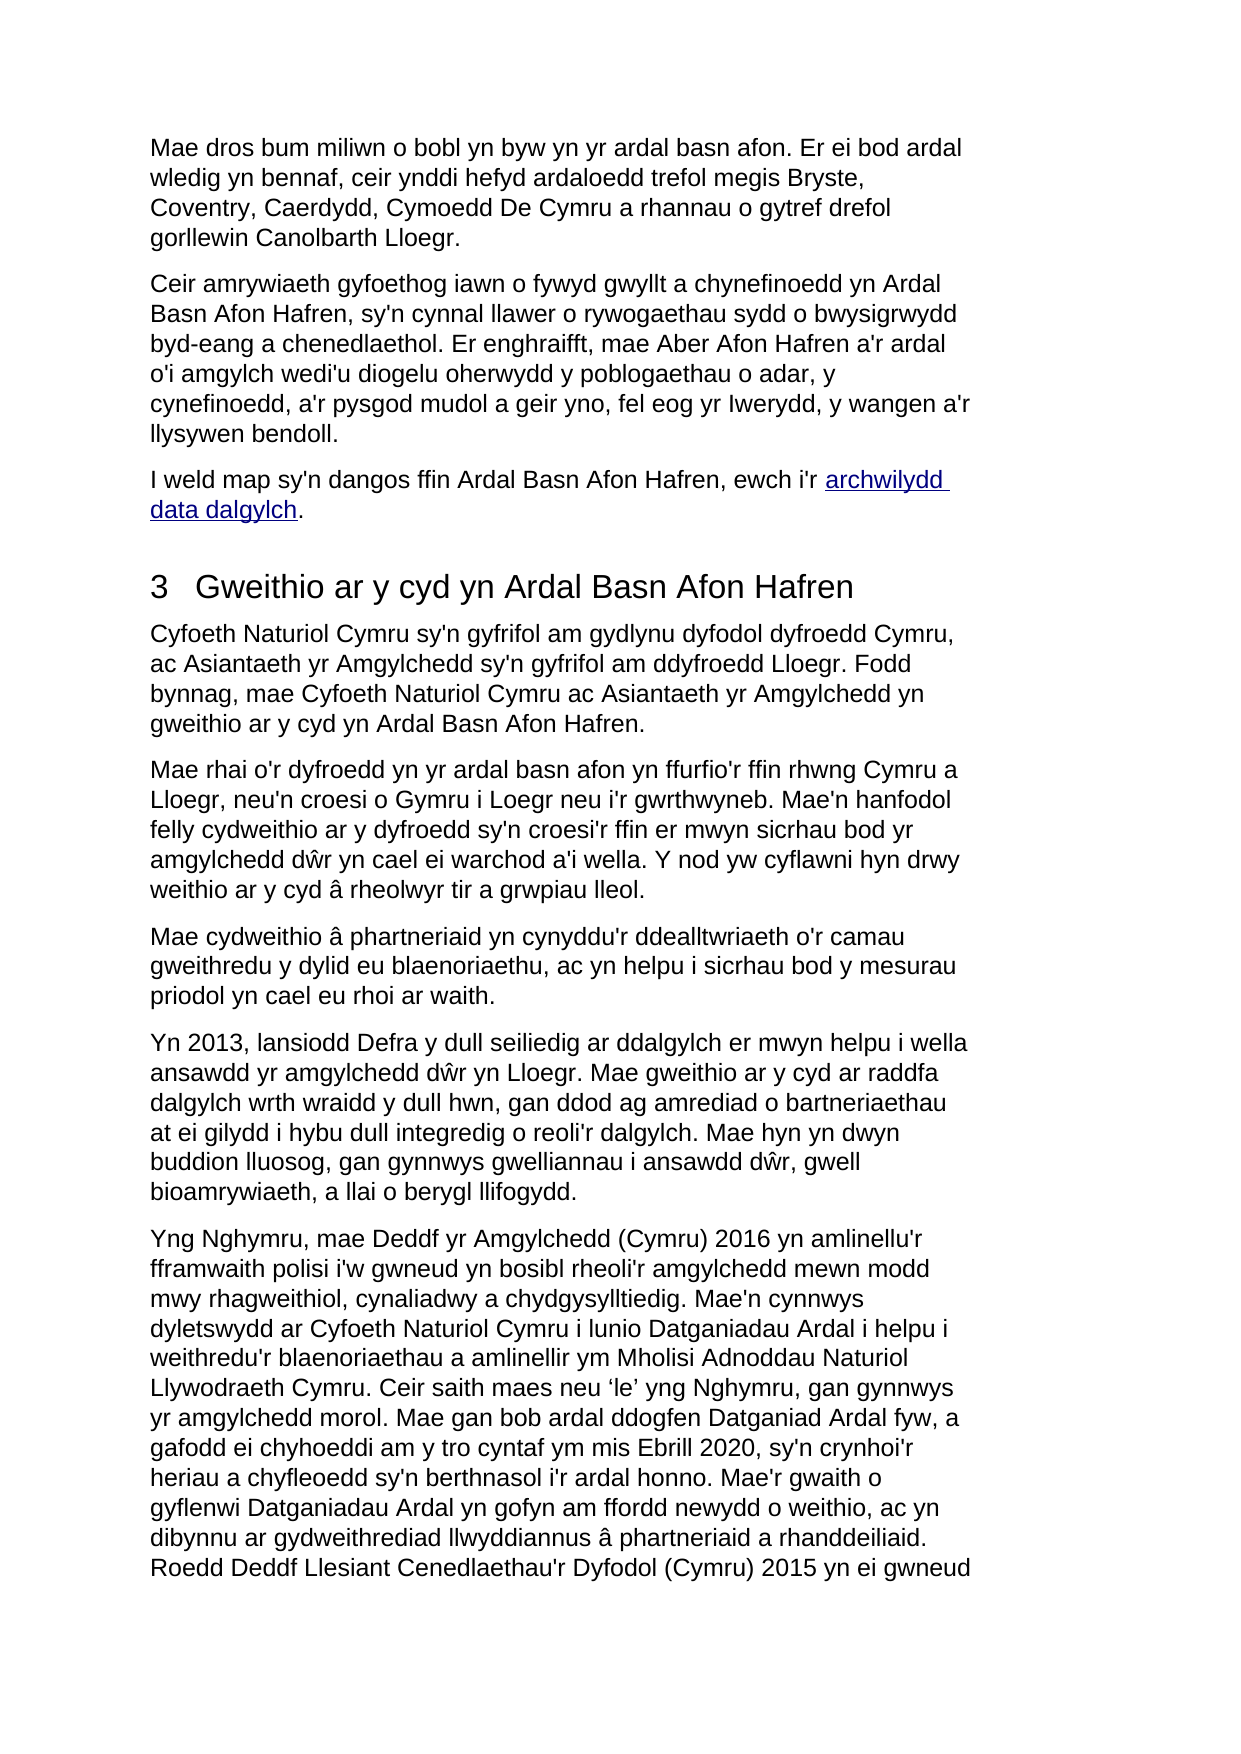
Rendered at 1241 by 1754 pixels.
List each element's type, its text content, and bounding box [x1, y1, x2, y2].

text Yn 2013, lansiodd Defra y dull seiliedig ar ddalgylch er mwyn helpu i wella ansawdd yr amgylchedd dŵr yn Lloegr. Mae gweithio ar y cyd ar raddfa dalgylch wrth wraidd y dull hwn, gan ddod ag amrediad o bartneriaethau at ei gilydd i hybu dull integredig o reoli'r dalgylch. Mae hyn yn dwyn buddion lluosog, gan gynnwys gwelliannau i ansawdd dŵr, gwell bioamrywiaeth, a llai o berygl llifogydd. [150, 1028, 974, 1206]
text Ceir amrywiaeth gyfoethog iawn o fywyd gwyllt a chynefinoedd yn Ardal Basn Afon Hafren, sy'n cynnal llawer o rywogaethau sydd o bwysigrwydd byd-eang a chenedlaethol. Er enghraifft, mae Aber Afon Hafren a'r ardal o'i amgylch wedi'u diogelu oherwydd y poblogaethau o adar, y cynefinoedd, a'r pysgod mudol a geir yno, fel eog yr Iwerydd, y wangen a'r llysywen bendoll. [150, 269, 974, 447]
text Yng Nghymru, mae Deddf yr Amgylchedd (Cymru) 2016 yn amlinellu'r fframwaith polisi i'w gwneud yn bosibl rheoli'r amgylchedd mewn modd mwy rhagweithiol, cynaliadwy a chydgysylltiedig. Mae'n cynnwys dyletswydd ar Cyfoeth Naturiol Cymru i lunio Datganiadau Ardal i helpu i weithredu'r blaenoriaethau a amlinellir ym Mholisi Adnoddau Naturiol Llywodraeth Cymru. Ceir saith maes neu ‘le’ yng Nghymru, gan gynnwys yr amgylchedd morol. Mae gan bob ardal ddogfen Datganiad Ardal fyw, a gafodd ei chyhoeddi am y tro cyntaf ym mis Ebrill 2020, sy'n crynhoi'r heriau a chyfleoedd sy'n berthnasol i'r ardal honno. Mae'r gwaith o gyflenwi Datganiadau Ardal yn gofyn am ffordd newydd o weithio, ac yn dibynnu ar gydweithrediad llwyddiannus â phartneriaid a rhanddeiliaid. Roedd Deddf Llesiant Cenedlaethau'r Dyfodol (Cymru) 2015 yn ei gwneud [150, 1224, 974, 1581]
text Mae cydweithio â phartneriaid yn cynyddu'r ddealltwriaeth o'r camau gweithredu y dylid eu blaenoriaethu, ac yn helpu i sicrhau bod y mesurau priodol yn cael eu rhoi ar waith. [150, 921, 974, 1010]
text Mae dros bum miliwn o bobl yn byw yn yr ardal basn afon. Er ei bod ardal wledig yn bennaf, ceir ynddi hefyd ardaloedd trefol megis Bryste, Coventry, Caerdydd, Cymoedd De Cymru a rhannau o gytref drefol gorllewin Canolbarth Lloegr. [150, 133, 974, 251]
text Mae rhai o'r dyfroedd yn yr ardal basn afon yn ffurfio'r ffin rhwng Cymru a Lloegr, neu'n croesi o Gymru i Loegr neu i'r gwrthwyneb. Mae'n hanfodol felly cydweithio ar y dyfroedd sy'n croesi'r ffin er mwyn sicrhau bod yr amgylchedd dŵr yn cael ei warchod a'i wella. Y nod yw cyflawni hyn drwy weithio ar y cyd â rheolwyr tir a grwpiau lleol. [150, 755, 974, 904]
text Cyfoeth Naturiol Cymru sy'n gyfrifol am gydlynu dyfodol dyfroedd Cymru, ac Asiantaeth yr Amgylchedd sy'n gyfrifol am ddyfroedd Lloegr. Fodd bynnag, mae Cyfoeth Naturiol Cymru ac Asiantaeth yr Amgylchedd yn gweithio ar y cyd yn Ardal Basn Afon Hafren. [150, 619, 974, 737]
text I weld map sy'n dangos ffin Ardal Basn Afon Hafren, ewch i'r archwilydd data dalgylch. [150, 465, 974, 524]
subtitle Gweithio ar y cyd yn Ardal Basn Afon Hafren [150, 567, 974, 605]
